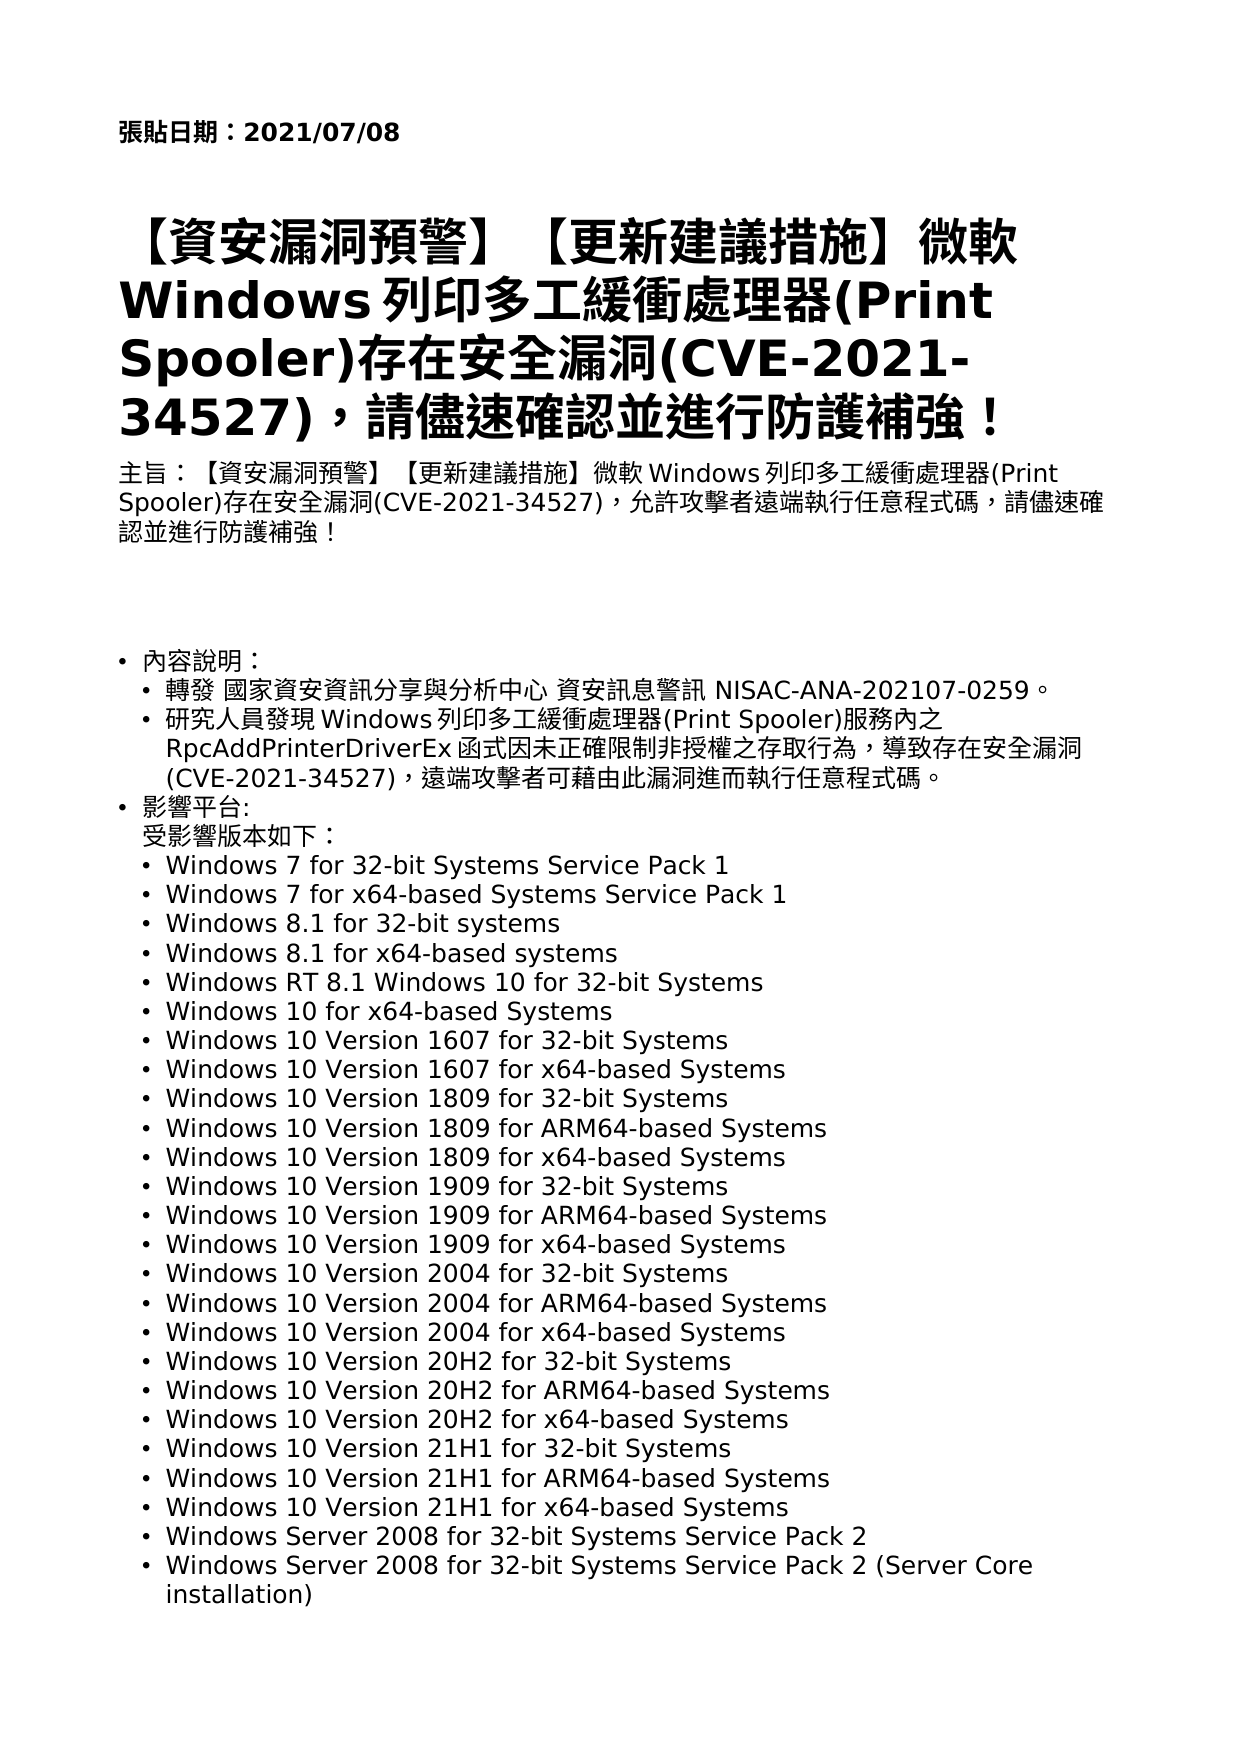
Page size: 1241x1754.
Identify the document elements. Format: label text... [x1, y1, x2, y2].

list Windows 10 Version 2004 for x64-based Systems [142, 1318, 1122, 1347]
list Windows 8.1 for x64-based systems [142, 939, 1122, 968]
list 轉發 國家資安資訊分享與分析中心 資安訊息警訊 NISAC-ANA-202107-0259。 [142, 676, 1122, 706]
list 影響平台: 受影響版本如下： [118, 793, 1122, 851]
list Windows 10 Version 1909 for 32-bit Systems [142, 1172, 1122, 1201]
list Windows 10 Version 21H1 for 32-bit Systems [142, 1435, 1122, 1464]
list Windows 10 Version 1607 for 32-bit Systems [142, 1026, 1122, 1056]
list Windows 10 Version 1909 for x64-based Systems [142, 1231, 1122, 1260]
list Windows 8.1 for 32-bit systems [142, 910, 1122, 939]
list Windows 10 Version 20H2 for ARM64-based Systems [142, 1376, 1122, 1406]
list Windows RT 8.1 Windows 10 for 32-bit Systems [142, 968, 1122, 997]
list 內容說明： [118, 647, 1122, 676]
list Windows 7 for x64-based Systems Service Pack 1 [142, 881, 1122, 910]
subtitle 【資安漏洞預警】【更新建議措施】微軟Windows列印多工緩衝處理器(Print Spooler)存在安全漏洞(CVE-2021-34527)，請儘速確認並進行防護補強！ [118, 214, 1122, 447]
list Windows 10 Version 1607 for x64-based Systems [142, 1056, 1122, 1085]
list Windows 10 for x64-based Systems [142, 997, 1122, 1026]
list Windows 10 Version 21H1 for x64-based Systems [142, 1493, 1122, 1522]
list 研究人員發現Windows列印多工緩衝處理器(Print Spooler)服務內之RpcAddPrinterDriverEx函式因未正確限制非授權之存取行為，導致存在安全漏洞(CVE-2021-34527)，遠端攻擊者可藉由此漏洞進而執行任意程式碼。 [142, 706, 1122, 793]
text 主旨：【資安漏洞預警】【更新建議措施】微軟Windows列印多工緩衝處理器(Print Spooler)存在安全漏洞(CVE-2021-34527)，允許攻擊者遠端執行任意程式碼，請儘速確認並進行防護補強！ [118, 459, 1122, 605]
list Windows 10 Version 1809 for x64-based Systems [142, 1143, 1122, 1172]
list Windows 10 Version 1909 for ARM64-based Systems [142, 1201, 1122, 1231]
list Windows 10 Version 1809 for ARM64-based Systems [142, 1114, 1122, 1143]
list Windows Server 2008 for 32-bit Systems Service Pack 2 (Server Core installation) [142, 1551, 1122, 1610]
list Windows 10 Version 2004 for 32-bit Systems [142, 1260, 1122, 1289]
list Windows 10 Version 1809 for 32-bit Systems [142, 1085, 1122, 1114]
text 張貼日期：2021/07/08 [118, 118, 1122, 176]
list Windows Server 2008 for 32-bit Systems Service Pack 2 [142, 1522, 1122, 1551]
list Windows 10 Version 20H2 for x64-based Systems [142, 1406, 1122, 1435]
list Windows 7 for 32-bit Systems Service Pack 1 [142, 851, 1122, 881]
list Windows 10 Version 20H2 for 32-bit Systems [142, 1347, 1122, 1376]
list Windows 10 Version 21H1 for ARM64-based Systems [142, 1464, 1122, 1493]
list Windows 10 Version 2004 for ARM64-based Systems [142, 1289, 1122, 1318]
